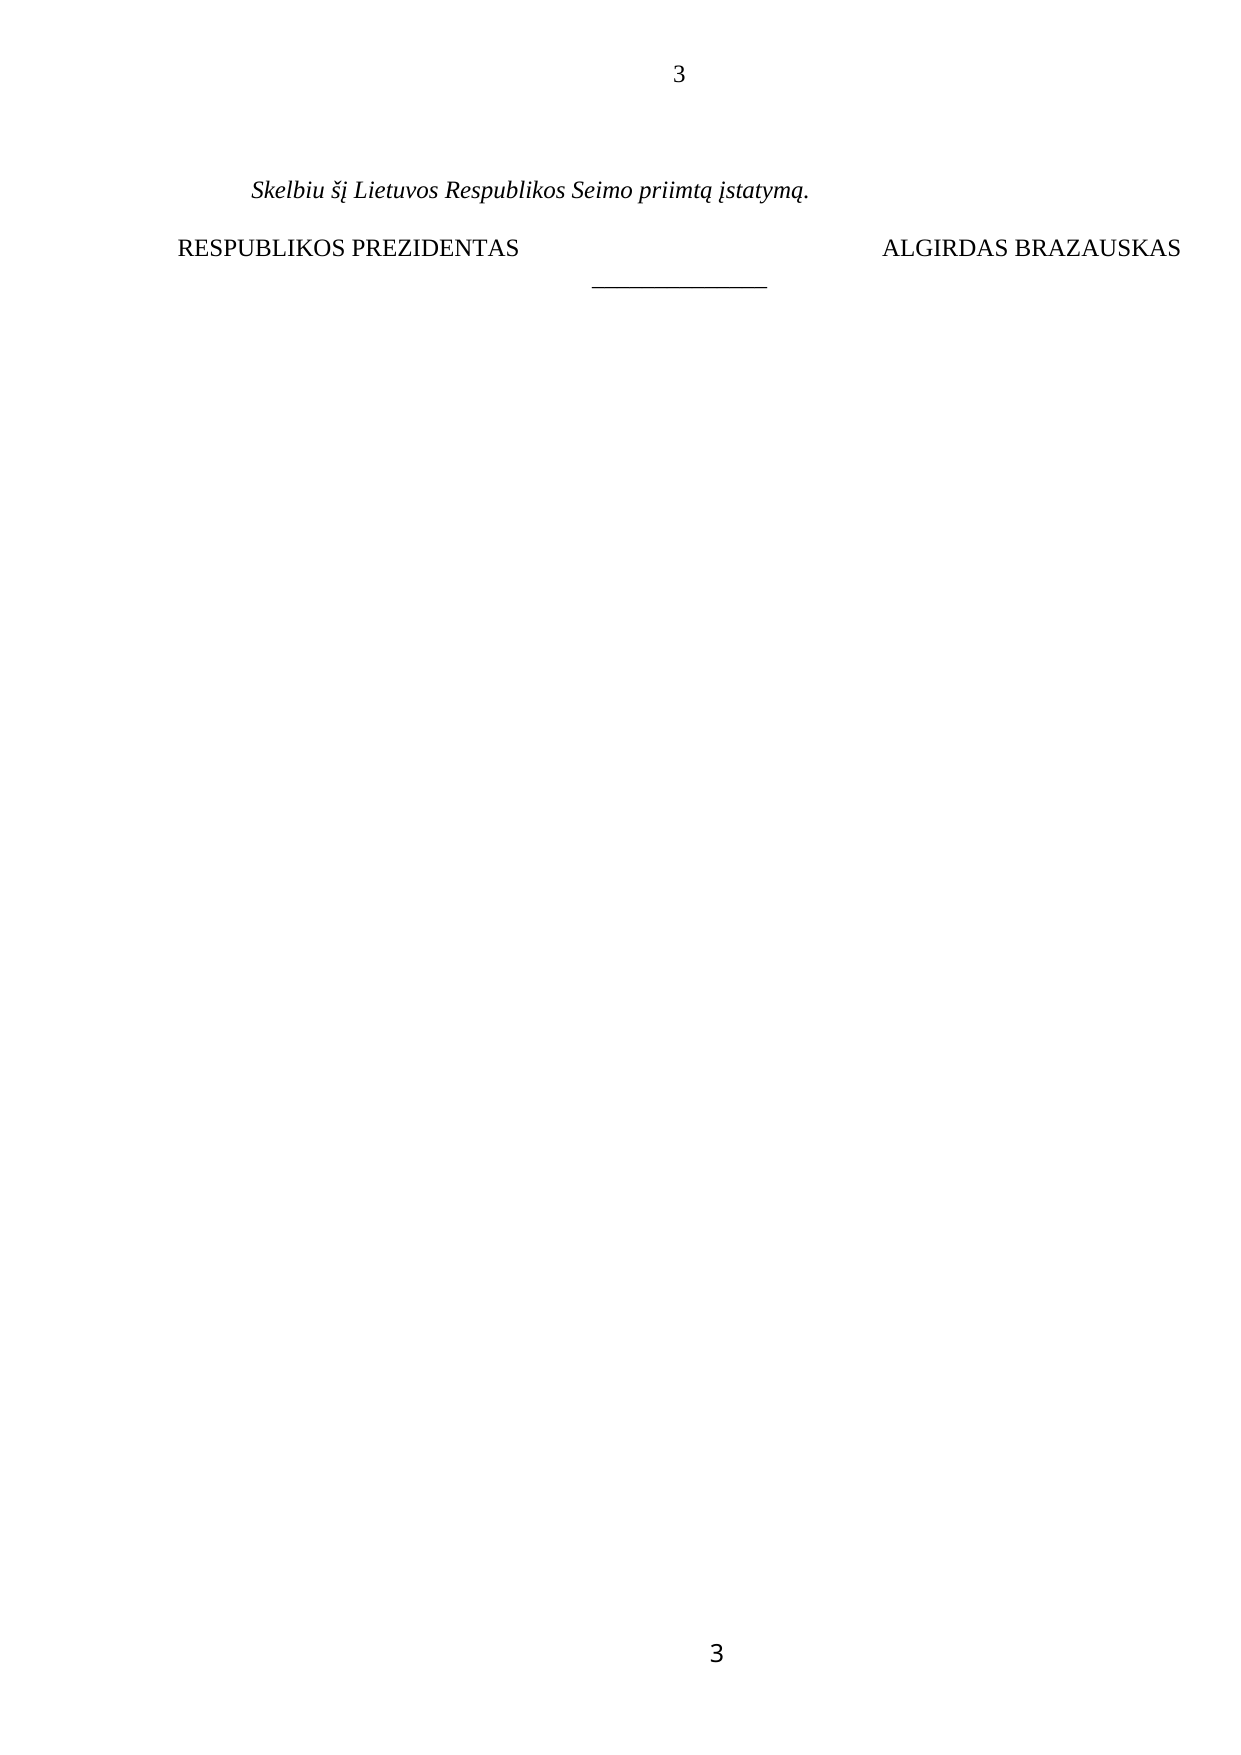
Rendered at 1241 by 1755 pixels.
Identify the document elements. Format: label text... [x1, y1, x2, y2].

text ______________ [177, 262, 1181, 291]
text Skelbiu šį Lietuvos Respublikos Seimo priimtą įstatymą. [177, 176, 1181, 204]
text RESPUBLIKOS PREZIDENTAS ALGIRDAS BRAZAUSKAS [177, 233, 1181, 262]
